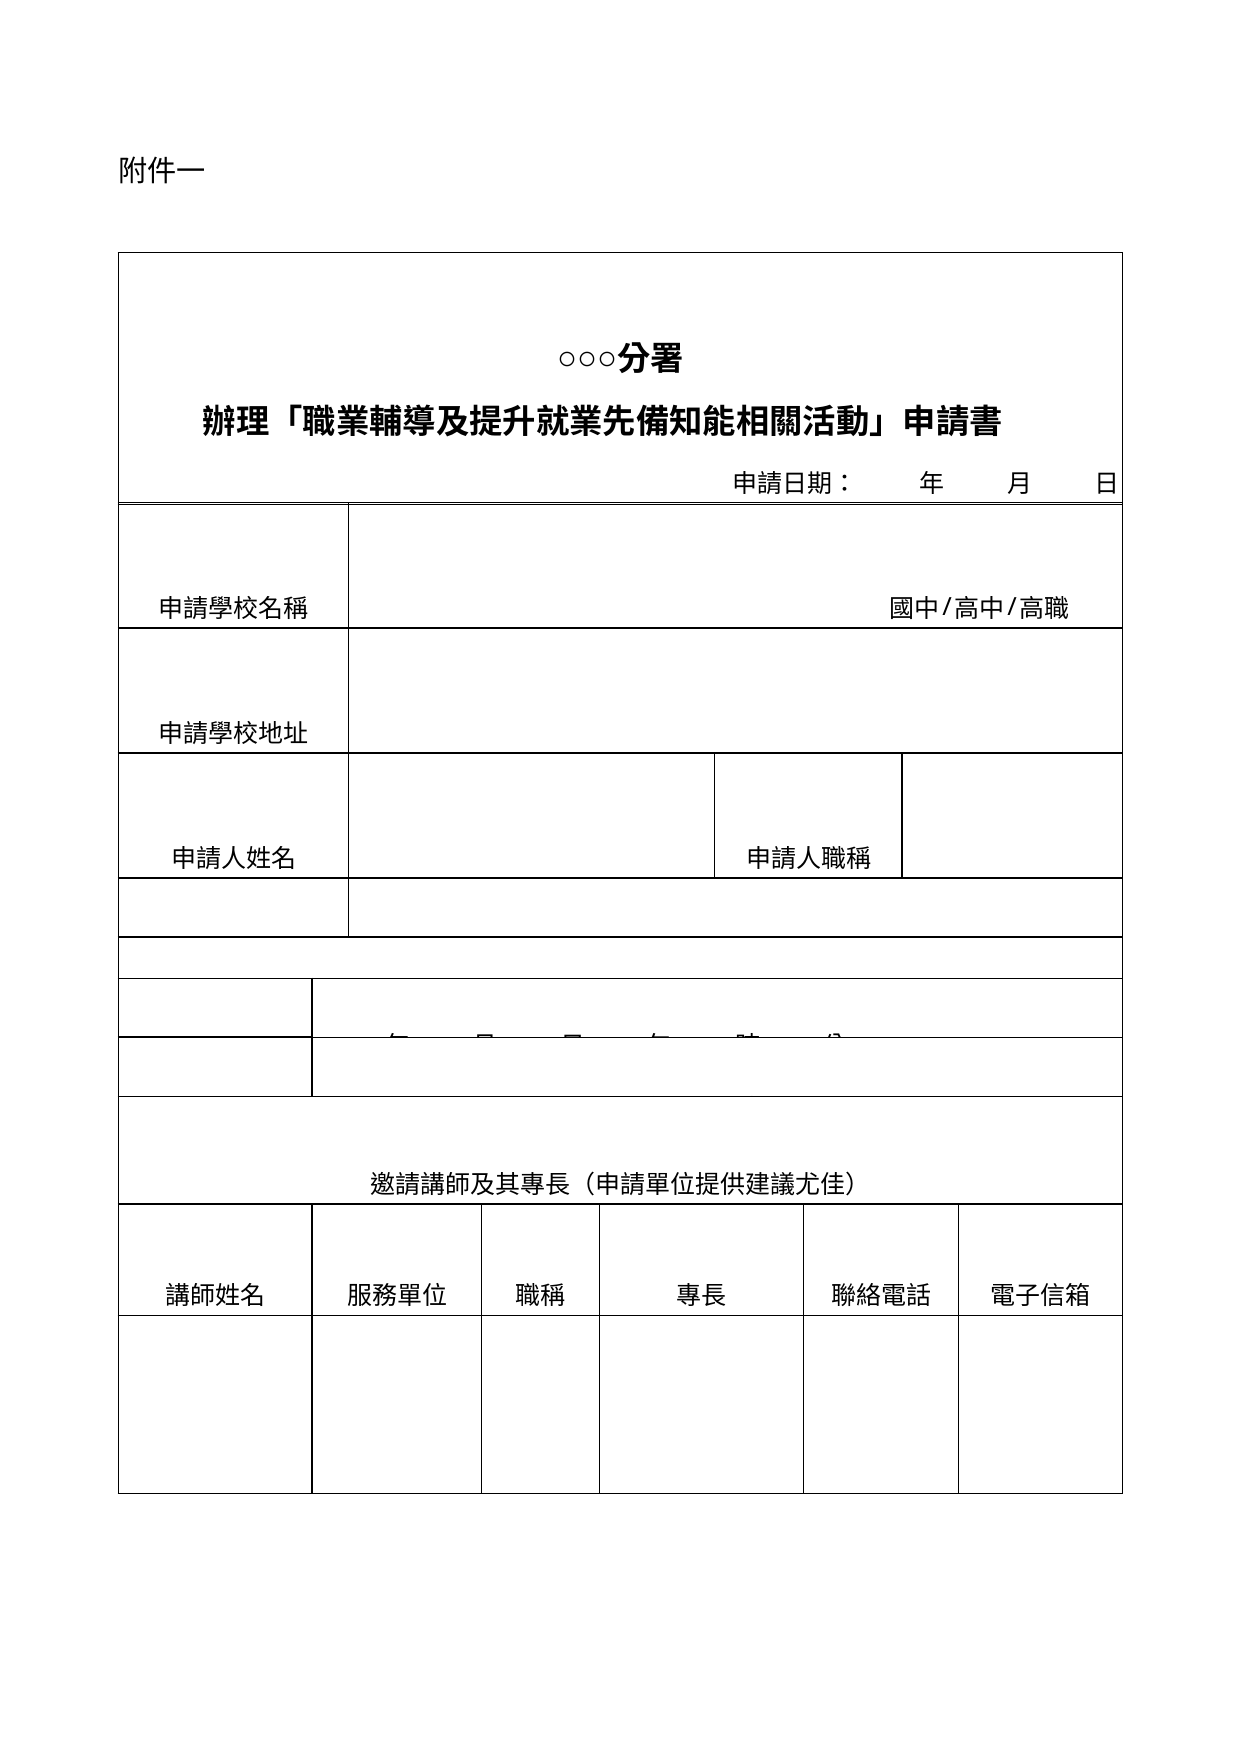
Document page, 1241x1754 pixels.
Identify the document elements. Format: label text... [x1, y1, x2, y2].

table_cell [804, 1316, 958, 1492]
table_cell 電子信箱 [959, 1205, 1122, 1314]
table_cell 聯絡電話 [119, 879, 348, 936]
table_cell 講師姓名 [119, 1205, 311, 1314]
table_header ○○○分署 辦理「職業輔導及提升就業先備知能相關活動」申請書 申請日期： 年 月 日 [119, 253, 1122, 502]
table_cell 服務單位 [313, 1205, 481, 1314]
table_cell [903, 754, 1122, 877]
table_cell （二） [119, 1038, 311, 1096]
table_cell [349, 754, 714, 877]
table_cell 職稱 [482, 1205, 599, 1314]
table_cell （一） [119, 979, 311, 1036]
table_cell [600, 1316, 803, 1492]
table_cell [482, 1316, 599, 1492]
table_cell [959, 1316, 1122, 1492]
table_cell 申請學校地址 [119, 629, 348, 752]
table_cell 年 月 日 午 時 分 [313, 979, 1122, 1036]
table_cell [313, 1316, 481, 1492]
table_cell 國中/高中/高職 [349, 505, 1122, 627]
table_cell 專長 [600, 1205, 803, 1314]
table_cell 年 月 日 午 時 分 [313, 1038, 1122, 1096]
table_cell 申請人職稱 [715, 754, 901, 877]
table_cell [349, 629, 1122, 752]
text 附件一 [118, 127, 1122, 189]
table_cell 申請學校名稱 [119, 505, 348, 627]
table_cell 邀請講師及其專長（申請單位提供建議尤佳） [119, 1097, 1122, 1203]
table_cell ﹙O﹚︰ 手機︰ [349, 879, 1122, 936]
table_cell 申請人姓名 [119, 754, 348, 877]
table_cell [119, 1316, 311, 1492]
table_cell 活動安排日期（請依順位塡列預安排時間） [119, 938, 1122, 977]
table_cell 聯絡電話 [804, 1205, 958, 1314]
